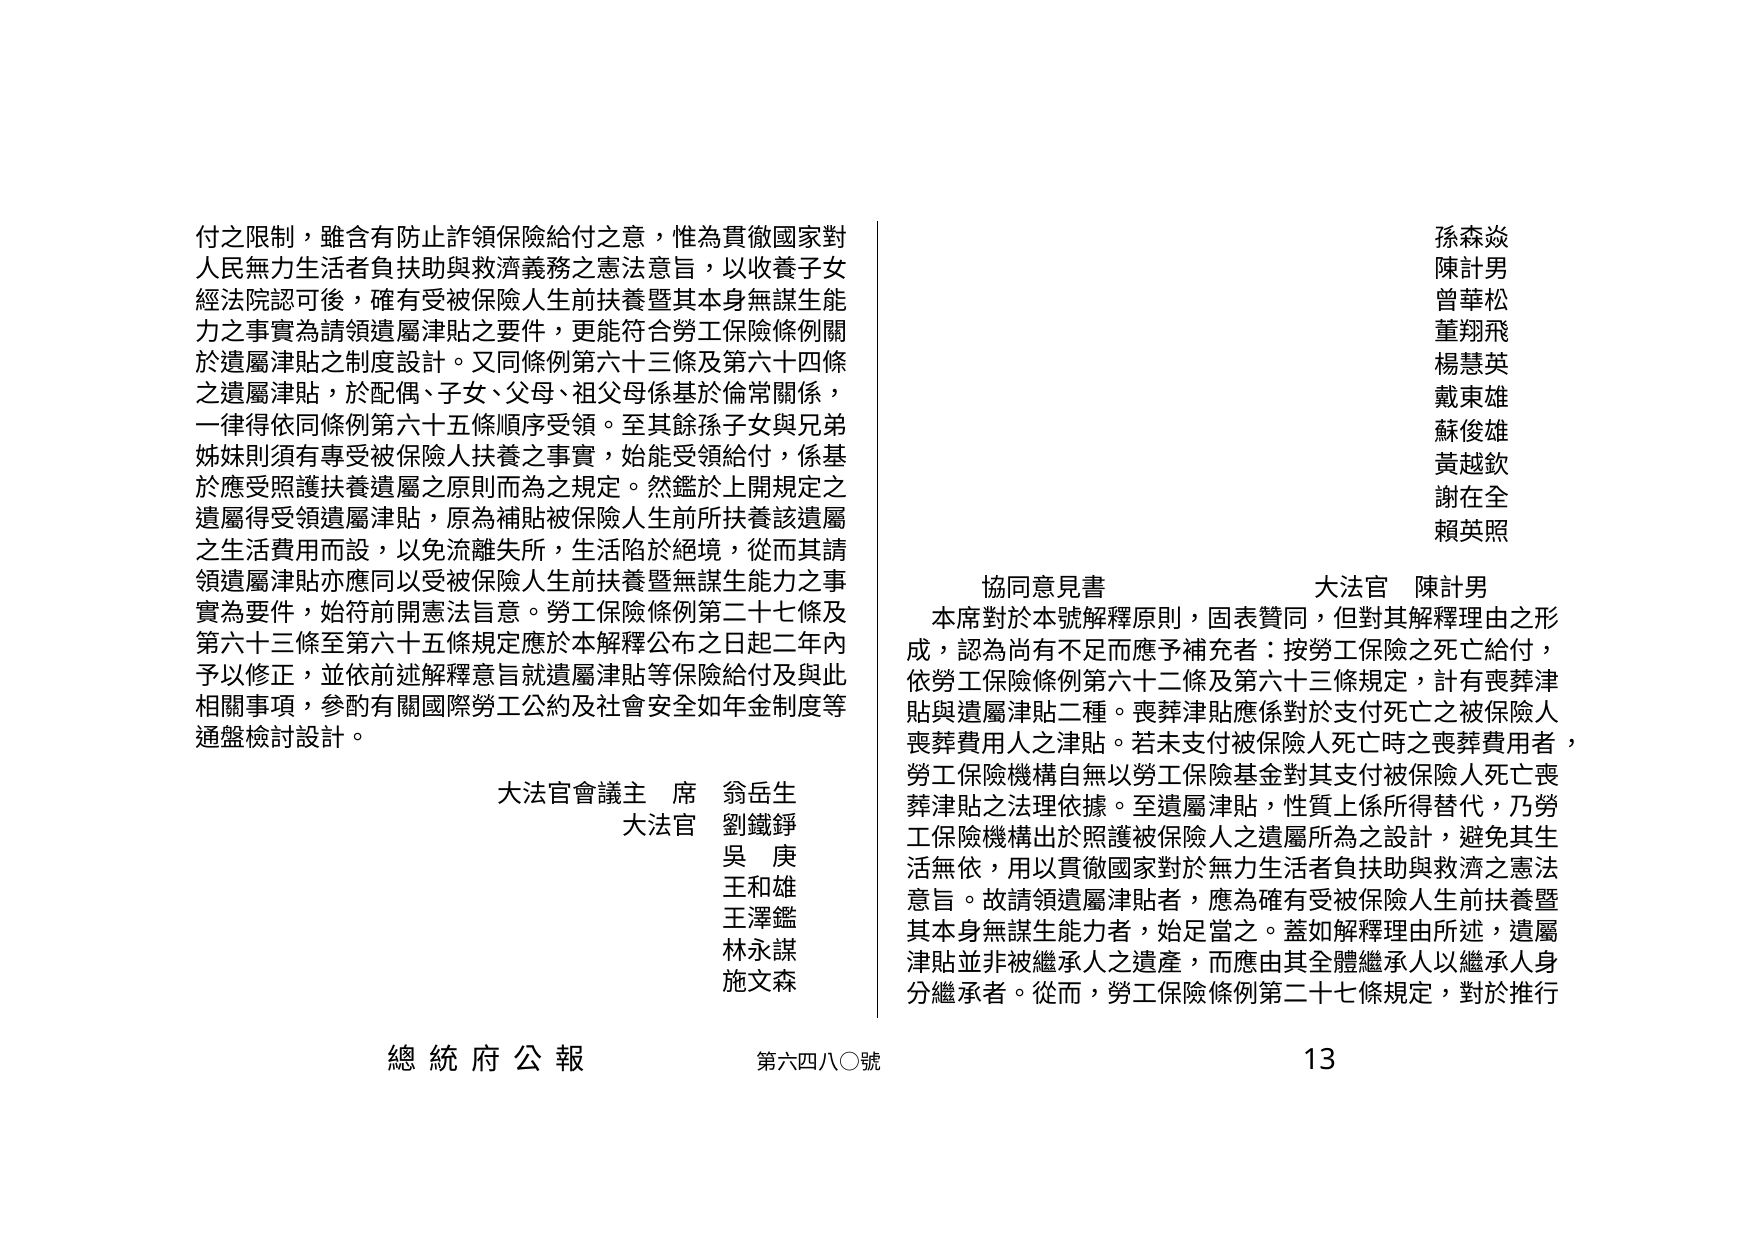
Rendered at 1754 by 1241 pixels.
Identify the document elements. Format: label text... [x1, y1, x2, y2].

text 林永謀 [195, 934, 797, 965]
text 施文森 [195, 965, 797, 997]
text 付之限制，雖含有防止詐領保險給付之意，惟為貫徹國家對人民無力生活者負扶助與救濟義務之憲法意旨，以收養子女經法院認可後，確有受被保險人生前扶養暨其本身無謀生能力之事實為請領遺屬津貼之要件，更能符合勞工保險條例關於遺屬津貼之制度設計。又同條例第六十三條及第六十四條之遺屬津貼，於配偶、子女、父母、祖父母係基於倫常關係，一律得依同條例第六十五條順序受領。至其餘孫子女與兄弟姊妹則須有專受被保險人扶養之事實，始能受領給付，係基於應受照護扶養遺屬之原則而為之規定。然鑑於上開規定之遺屬得受領遺屬津貼，原為補貼被保險人生前所扶養該遺屬之生活費用而設，以免流離失所，生活陷於絕境，從而其請領遺屬津貼亦應同以受被保險人生前扶養暨無謀生能力之事實為要件，始符前開憲法旨意。勞工保險條例第二十七條及第六十三條至第六十五條規定應於本解釋公布之日起二年內予以修正，並依前述解釋意旨就遺屬津貼等保險給付及與此相關事項，參酌有關國際勞工公約及社會安全如年金制度等通盤檢討設計。 [195, 222, 847, 753]
text 孫森焱 [907, 222, 1509, 253]
text 本席對於本號解釋原則，固表贊同，但對其解釋理由之形成，認為尚有不足而應予補充者：按勞工保險之死亡給付，依勞工保險條例第六十二條及第六十三條規定，計有喪葬津貼與遺屬津貼二種。喪葬津貼應係對於支付死亡之被保險人喪葬費用人之津貼。若未支付被保險人死亡時之喪葬費用者，勞工保險機構自無以勞工保險基金對其支付被保險人死亡喪葬津貼之法理依據。至遺屬津貼，性質上係所得替代，乃勞工保險機構出於照護被保險人之遺屬所為之設計，避免其生活無依，用以貫徹國家對於無力生活者負扶助與救濟之憲法意旨。故請領遺屬津貼者，應為確有受被保險人生前扶養暨其本身無謀生能力者，始足當之。蓋如解釋理由所述，遺屬津貼並非被繼承人之遺產，而應由其全體繼承人以繼承人身分繼承者。從而，勞工保險條例第二十七條規定，對於推行社會安全暨防止詐領保險，固有其一定意義，然其未注意及被保險人收養之子女，生前是否確有受其撫養？有無謀生能力？暨被保險人死亡時，子女對被保險人有無支出殯葬費用？概以﹁收養登記在保險事故發生時未滿六個月者﹂為理由，規定不得享有領取保險給付之權利，即難謂為周全。又遺屬津貼，係在扶助無謀生能力者，俾不致因被保險人死亡，頓失依據，此項給付應以年金方式為之，並在一定條件下停止給付，始符制度設計之本意。此觀多數外國立法例即可知之〔註〕。勞工保險條例第六十二條至第六十五條規定，依上說明，亦宜檢討。俾其更能符合勞工保險條例保護勞工之法意。爰提出協同意見如上。 [907, 603, 1559, 1009]
text 黃越欽 [907, 447, 1509, 480]
text 賴英照 [907, 513, 1509, 547]
text 陳計男 [907, 253, 1509, 284]
text 戴東雄 [907, 380, 1509, 413]
text 楊慧英 [907, 347, 1509, 380]
text 蘇俊雄 [907, 413, 1509, 447]
text 大法官 劉鐵錚 [195, 809, 797, 840]
text 王澤鑑 [195, 903, 797, 934]
text 謝在全 [907, 480, 1509, 513]
text 王和雄 [195, 872, 797, 903]
text 協同意見書 大法官 陳計男 [982, 572, 1559, 603]
text 曾華松 [907, 284, 1509, 315]
text 大法官會議主 席 翁岳生 [195, 778, 797, 809]
text 吳 庚 [195, 840, 797, 872]
text 董翔飛 [907, 315, 1509, 347]
